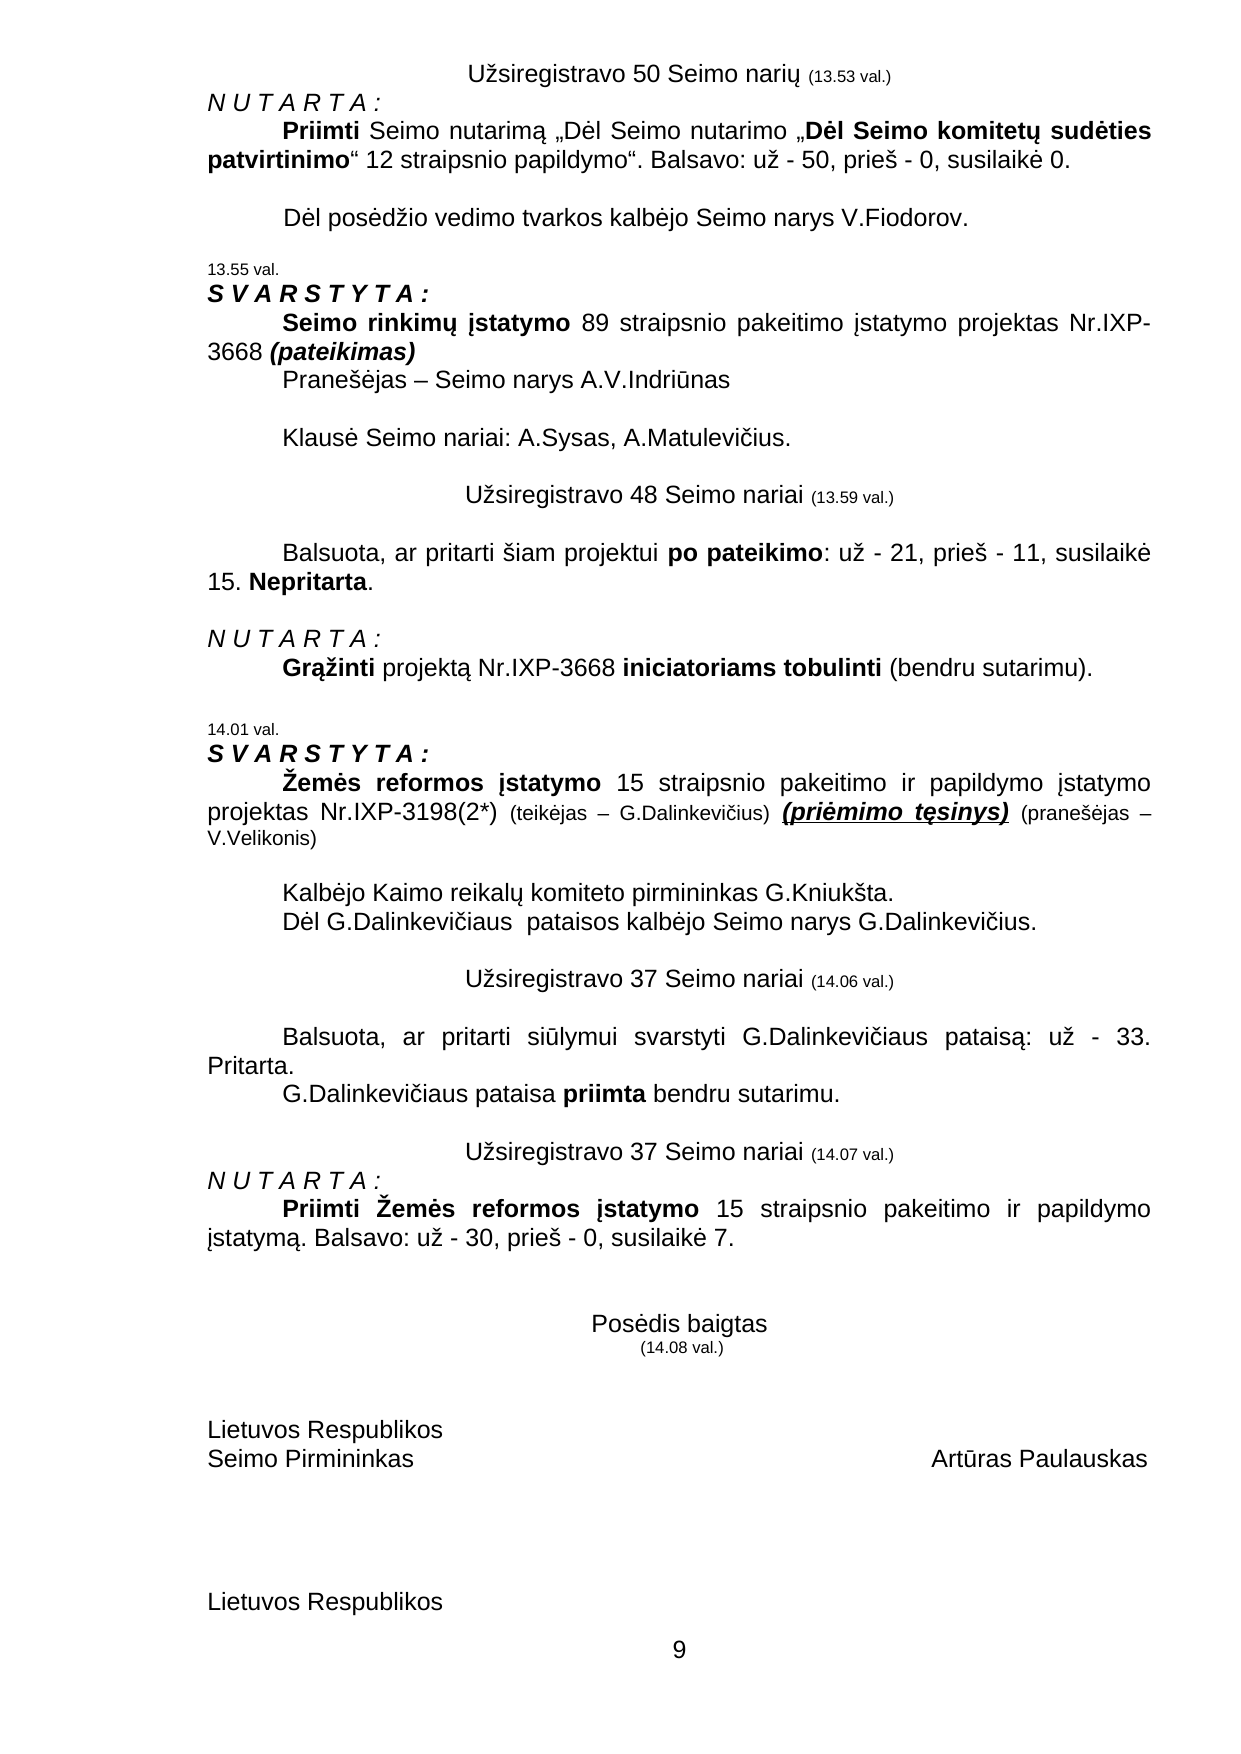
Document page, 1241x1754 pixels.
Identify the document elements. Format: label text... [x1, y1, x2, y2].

text Dėl posėdžio vedimo tvarkos kalbėjo Seimo narys V.Fiodorov. [207, 202, 1152, 231]
text Užsiregistravo 48 Seimo nariai (13.59 val.) [207, 480, 1152, 509]
text Užsiregistravo 50 Seimo narių (13.53 val.) [207, 59, 1152, 87]
text N U T A R T A : [207, 87, 1152, 116]
text Lietuvos Respublikos [207, 1415, 1152, 1444]
text Balsuota, ar pritarti šiam projektui po pateikimo: už - 21, prieš - 11, susilaikė 15. Nepritarta. [207, 538, 1152, 595]
text Balsuota, ar pritarti siūlymui svarstyti G.Dalinkevičiaus pataisą: už - 33. Pritarta. [207, 1022, 1152, 1079]
text Užsiregistravo 37 Seimo nariai (14.07 val.) [207, 1137, 1152, 1166]
text Seimo Pirmininkas Artūras Paulauskas [207, 1444, 1152, 1472]
text 14.01 val. [207, 720, 1152, 739]
text N U T A R T A : [207, 1166, 1152, 1194]
text 13.55 val. [207, 260, 1152, 279]
text Lietuvos Respublikos [207, 1587, 1152, 1616]
text N U T A R T A : [207, 624, 1152, 653]
text Klausė Seimo nariai: A.Sysas, A.Matulevičius. [207, 423, 1152, 452]
text Pranešėjas – Seimo narys A.V.Indriūnas [207, 365, 1152, 394]
text Priimti Žemės reformos įstatymo 15 straipsnio pakeitimo ir papildymo įstatymą. Balsavo: už - 30, prieš - 0, susilaikė 7. [207, 1194, 1152, 1252]
text S V A R S T Y T A : [207, 279, 1152, 308]
text Kalbėjo Kaimo reikalų komiteto pirmininkas G.Kniukšta. [207, 878, 1152, 907]
text (14.08 val.) [207, 1338, 1152, 1357]
text Grąžinti projektą Nr.IXP-3668 iniciatoriams tobulinti (bendru sutarimu). [207, 653, 1152, 682]
text Posėdis baigtas [207, 1309, 1152, 1338]
text Dėl G.Dalinkevičiaus pataisos kalbėjo Seimo narys G.Dalinkevičius. [207, 907, 1152, 936]
text G.Dalinkevičiaus pataisa priimta bendru sutarimu. [207, 1079, 1152, 1108]
text Priimti Seimo nutarimą „Dėl Seimo nutarimo „Dėl Seimo komitetų sudėties patvirtinimo“ 12 straipsnio papildymo“. Balsavo: už - 50, prieš - 0, susilaikė 0. [207, 116, 1152, 174]
text Žemės reformos įstatymo 15 straipsnio pakeitimo ir papildymo įstatymo projektas Nr.IXP-3198(2*) (teikėjas – G.Dalinkevičius) (priėmimo tęsinys) (pranešėjas –V.Velikonis) [207, 768, 1152, 849]
text S V A R S T Y T A : [207, 739, 1152, 768]
text Seimo rinkimų įstatymo 89 straipsnio pakeitimo įstatymo projektas Nr.IXP-3668 (pateikimas) [207, 308, 1152, 365]
text Užsiregistravo 37 Seimo nariai (14.06 val.) [207, 964, 1152, 993]
